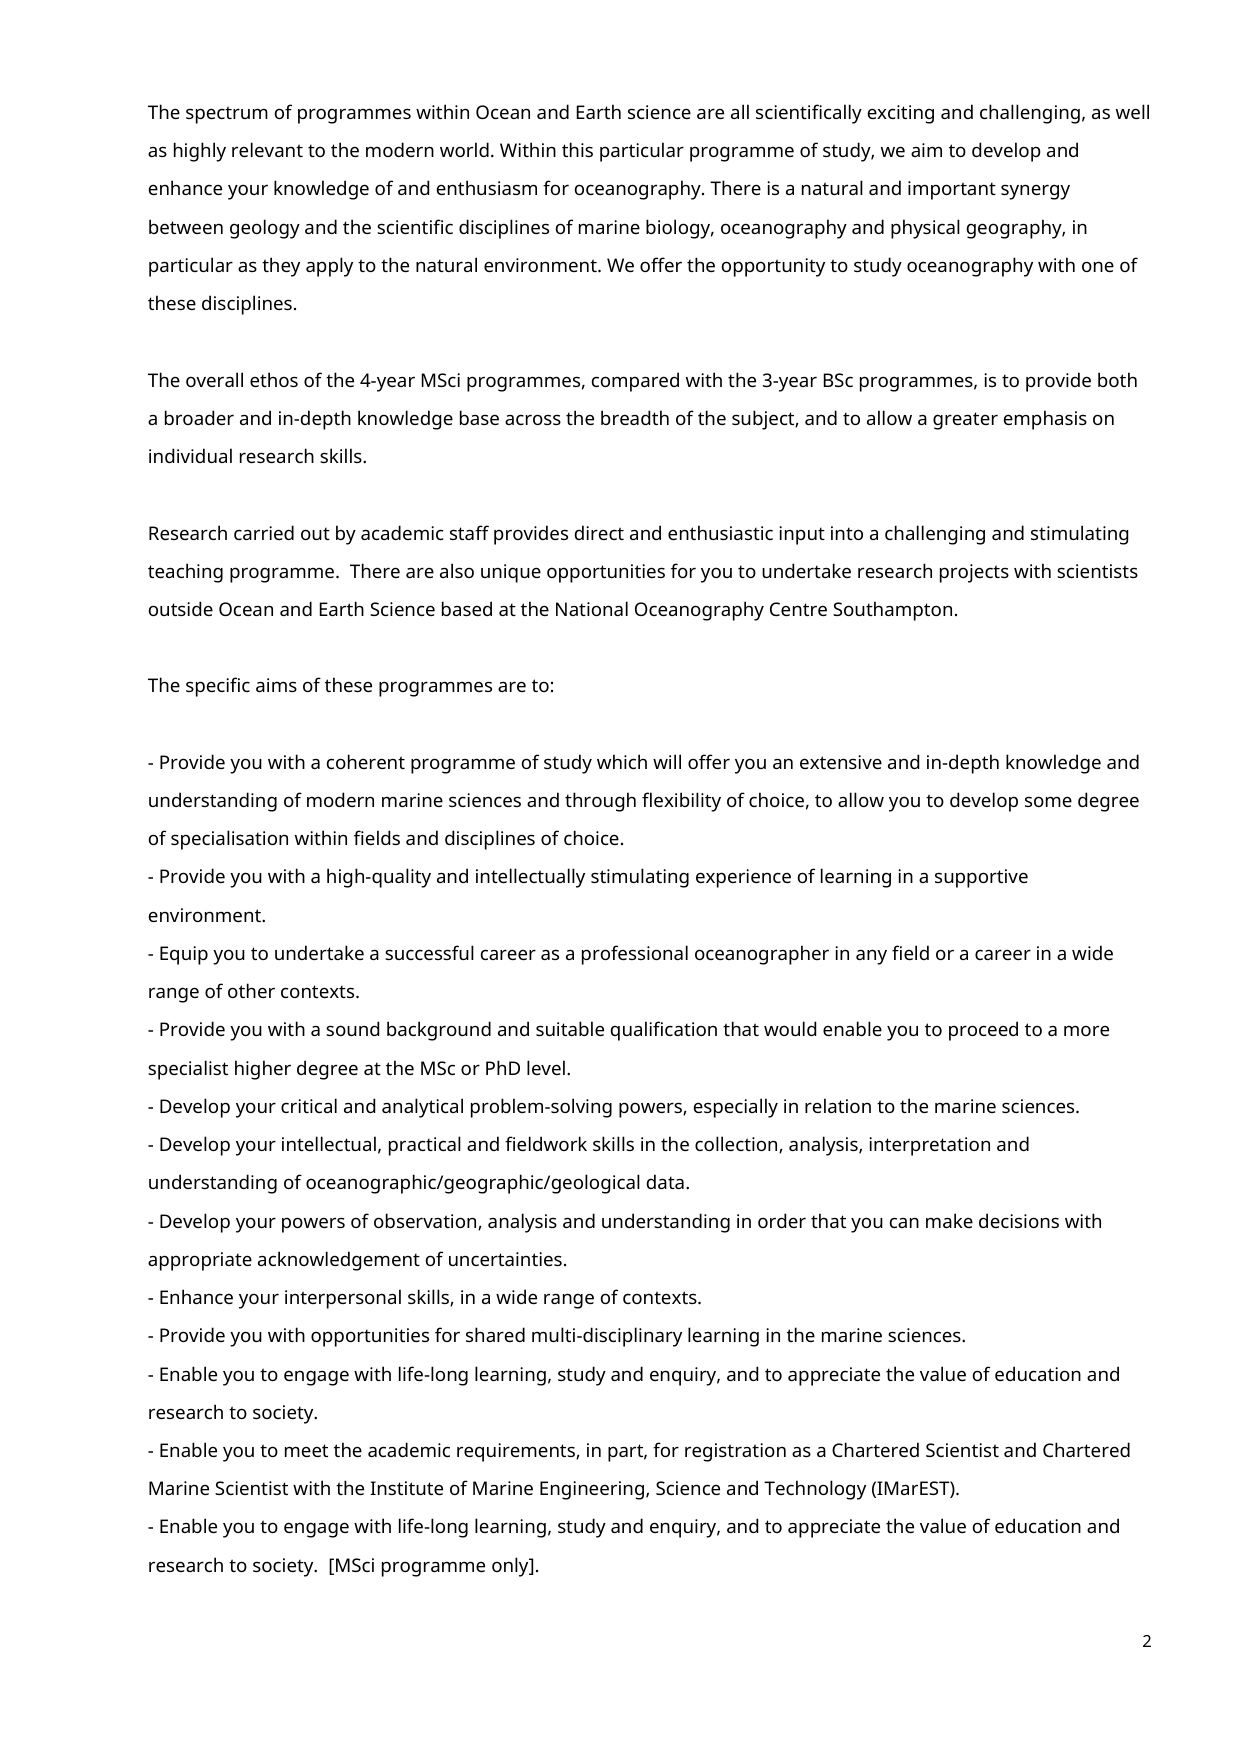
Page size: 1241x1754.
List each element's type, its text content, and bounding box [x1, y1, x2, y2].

text The spectrum of programmes within Ocean and Earth science are all scientifically exciting and challenging, as well as highly relevant to the modern world. Within this particular programme of study, we aim to develop and enhance your knowledge of and enthusiasm for oceanography. There is a natural and important synergy between geology and the scientific disciplines of marine biology, oceanography and physical geography, in particular as they apply to the natural environment. We offer the opportunity to study oceanography with one of these disciplines. The overall ethos of the 4-year MSci programmes, compared with the 3-year BSc programmes, is to provide both a broader and in-depth knowledge base across the breadth of the subject, and to allow a greater emphasis on individual research skills. Research carried out by academic staff provides direct and enthusiastic input into a challenging and stimulating teaching programme. There are also unique opportunities for you to undertake research projects with scientists outside Ocean and Earth Science based at the National Oceanography Centre Southampton. The specific aims of these programmes are to: - Provide you with a coherent programme of study which will offer you an extensive and in-depth knowledge and understanding of modern marine sciences and through flexibility of choice, to allow you to develop some degree of specialisation within fields and disciplines of choice. - Provide you with a high-quality and intellectually stimulating experience of learning in a supportive environment. - Equip you to undertake a successful career as a professional oceanographer in any field or a career in a wide range of other contexts. - Provide you with a sound background and suitable qualification that would enable you to proceed to a more specialist higher degree at the MSc or PhD level. - Develop your critical and analytical problem-solving powers, especially in relation to the marine sciences. - Develop your intellectual, practical and fieldwork skills in the collection, analysis, interpretation and understanding of oceanographic/geographic/geological data. - Develop your powers of observation, analysis and understanding in order that you can make decisions with appropriate acknowledgement of uncertainties. - Enhance your interpersonal skills, in a wide range of contexts. - Provide you with opportunities for shared multi-disciplinary learning in the marine sciences. - Enable you to engage with life-long learning, study and enquiry, and to appreciate the value of education and research to society. - Enable you to meet the academic requirements, in part, for registration as a Chartered Scientist and Chartered Marine Scientist with the Institute of Marine Engineering, Science and Technology (IMarEST). - Enable you to engage with life-long learning, study and enquiry, and to appreciate the value of education and research to society. [MSci programme only]. [148, 99, 1152, 1577]
